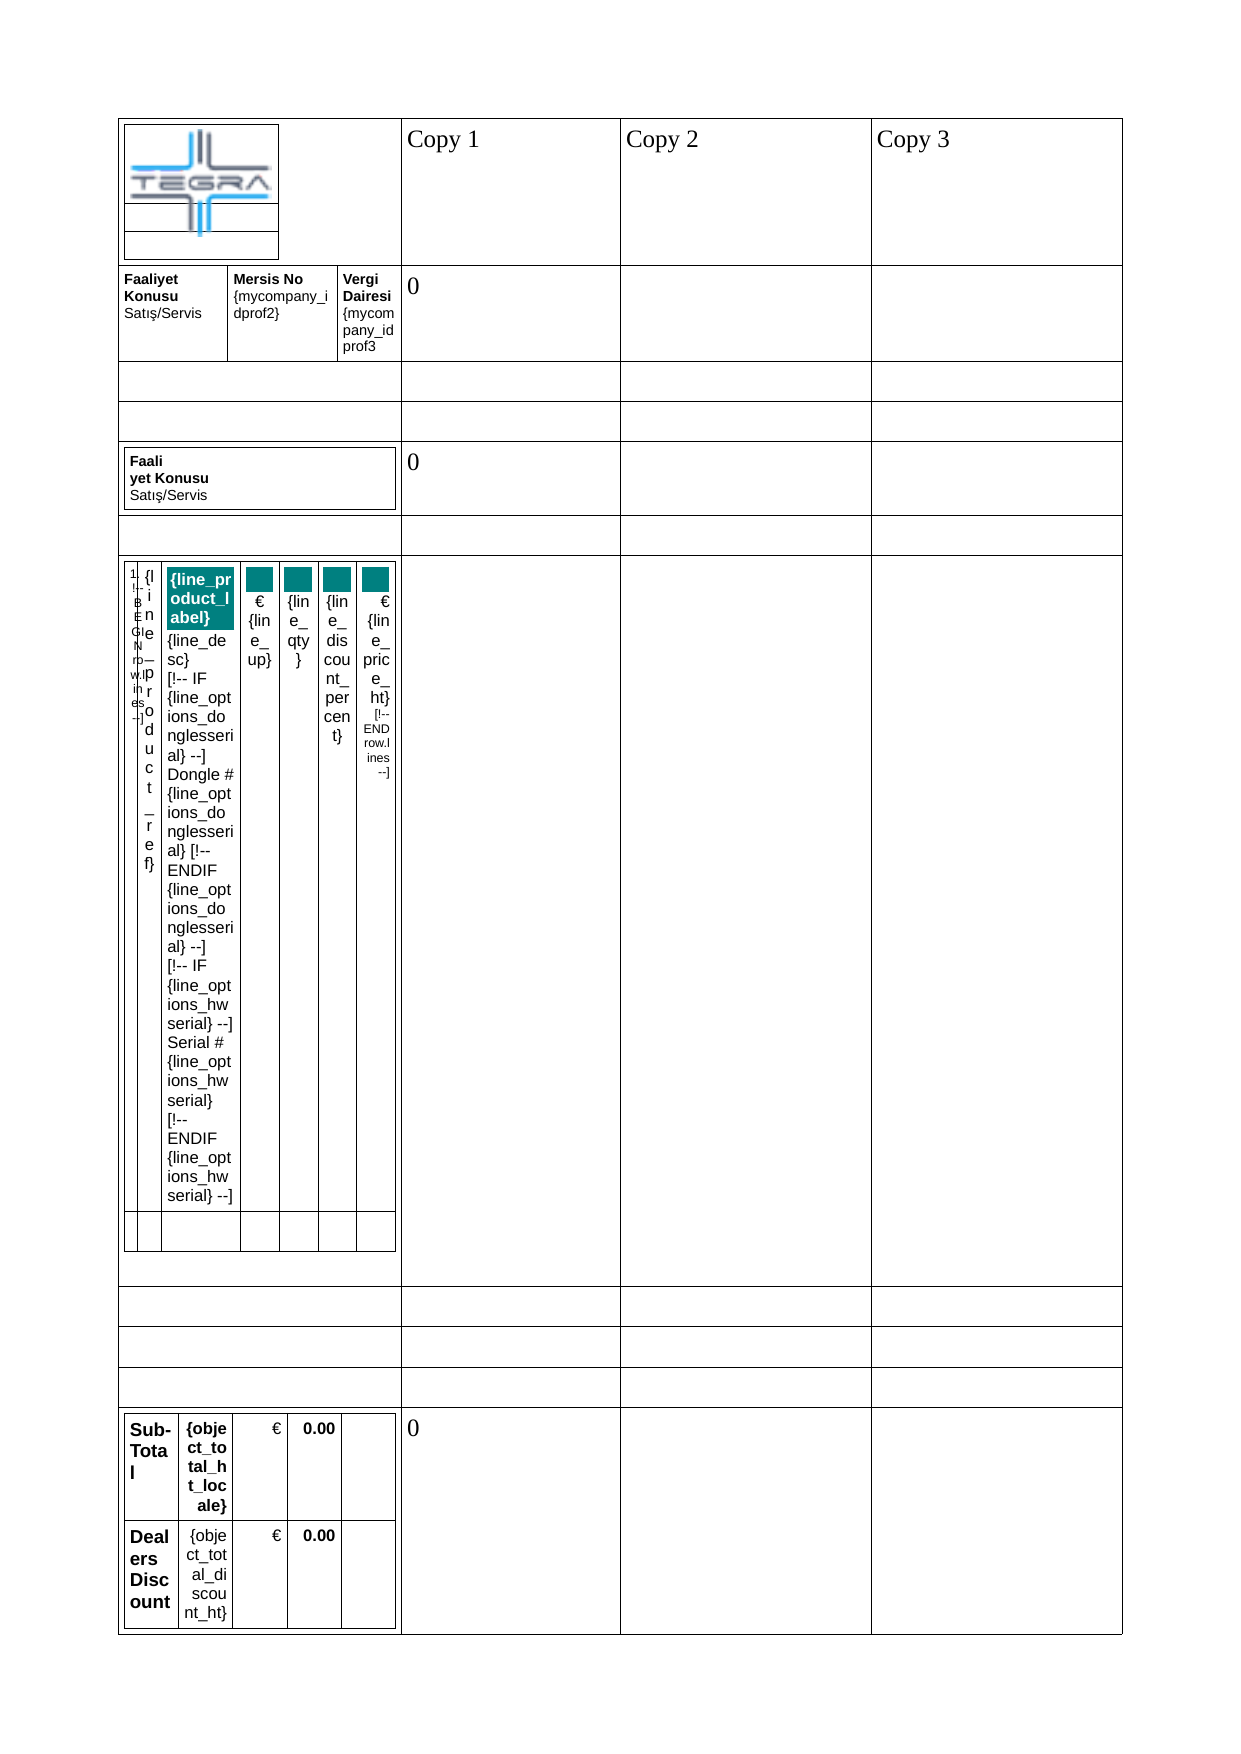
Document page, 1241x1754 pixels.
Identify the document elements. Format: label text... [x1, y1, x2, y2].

table_cell [621, 362, 871, 401]
table_cell [119, 402, 401, 441]
table_cell [119, 1368, 401, 1407]
table_cell 0 [402, 266, 620, 361]
table_header [!-- BEGIN row.lines --] [125, 562, 137, 1211]
table_cell [872, 1408, 1122, 1633]
table_header {line_product_label} {line_desc} [!-- IF {line_options_donglesserial} --] Dongle # {line_options_donglesserial} [!-- ENDIF {line_options_donglesserial} --] [!-- IF {line_options_hwserial} --] Serial # {line_options_hwserial} [!-- ENDIF {line_options_hwserial} --] [162, 562, 240, 1211]
table_header € [233, 1414, 287, 1520]
table_cell [162, 1212, 240, 1251]
table_cell [119, 1287, 401, 1326]
table_cell Vergi Dairesi {mycompany_idprof3 [338, 266, 401, 361]
table_cell Dealers Discount [125, 1521, 178, 1628]
table_header {line_discount_percent} [319, 562, 356, 1211]
table_cell [119, 556, 401, 1286]
table_header Sub-Total [125, 1414, 178, 1520]
table_cell [872, 1327, 1122, 1367]
table_header [125, 125, 278, 203]
table_cell [402, 1287, 620, 1326]
table_cell [402, 402, 620, 441]
table_header Copy 3 [872, 119, 1122, 265]
table_cell 0.00 [288, 1521, 341, 1628]
table_cell [872, 362, 1122, 401]
table_cell [119, 362, 401, 401]
table_cell [621, 516, 871, 555]
table_cell [125, 1212, 137, 1251]
table_cell [402, 556, 620, 1286]
table_cell [119, 1408, 401, 1633]
table_cell [280, 1212, 318, 1251]
table_cell [621, 1327, 871, 1367]
table_cell [872, 266, 1122, 361]
table_cell [402, 516, 620, 555]
table_cell [621, 1408, 871, 1633]
table_cell [119, 1327, 401, 1367]
table_cell [872, 1287, 1122, 1326]
table_cell [402, 362, 620, 401]
table_cell [621, 402, 871, 441]
picture [130, 129, 272, 237]
table_cell [138, 1212, 161, 1251]
table_cell Faaliyet Konusu Satış/Servis [119, 266, 227, 361]
table_header {line_product_ref} [138, 562, 161, 1211]
table_cell [872, 442, 1122, 515]
table_cell 0 [402, 442, 620, 515]
table_cell Mersis No {mycompany_idprof2} [228, 266, 337, 361]
table_header Copy 1 [402, 119, 620, 265]
table_cell [319, 1212, 356, 1251]
table_cell [872, 556, 1122, 1286]
table_header {object_total_ht_locale} [179, 1414, 232, 1520]
table_cell 0 [402, 1408, 620, 1633]
table_cell [872, 1368, 1122, 1407]
table_cell [241, 1212, 279, 1251]
table_cell [621, 556, 871, 1286]
table_cell [872, 516, 1122, 555]
table_header € {line_price_ht} [!-- END row.lines --] [357, 562, 395, 1211]
table_cell [125, 204, 130, 231]
table_cell [125, 232, 278, 259]
table_header {line_qty} [280, 562, 318, 1211]
table_cell [342, 1521, 395, 1628]
table_cell [119, 442, 401, 515]
table_header € {line_up} [241, 562, 279, 1211]
table_cell [402, 1327, 620, 1367]
table_cell [872, 402, 1122, 441]
table_header 0.00 [288, 1414, 341, 1520]
table_cell [621, 442, 871, 515]
table_header Copy 2 [621, 119, 871, 265]
table_cell [357, 1212, 395, 1251]
table_cell [621, 1368, 871, 1407]
table_cell [119, 516, 401, 555]
table_cell [272, 204, 278, 231]
table_cell {object_total_discount_ht} [179, 1521, 232, 1628]
table_cell [621, 266, 871, 361]
table_cell [621, 1287, 871, 1326]
table_header Faali yet Konusu Satış/Servis [125, 448, 395, 509]
table_cell € [233, 1521, 287, 1628]
table_cell [402, 1368, 620, 1407]
table_header [342, 1414, 395, 1520]
table_header [119, 119, 401, 265]
